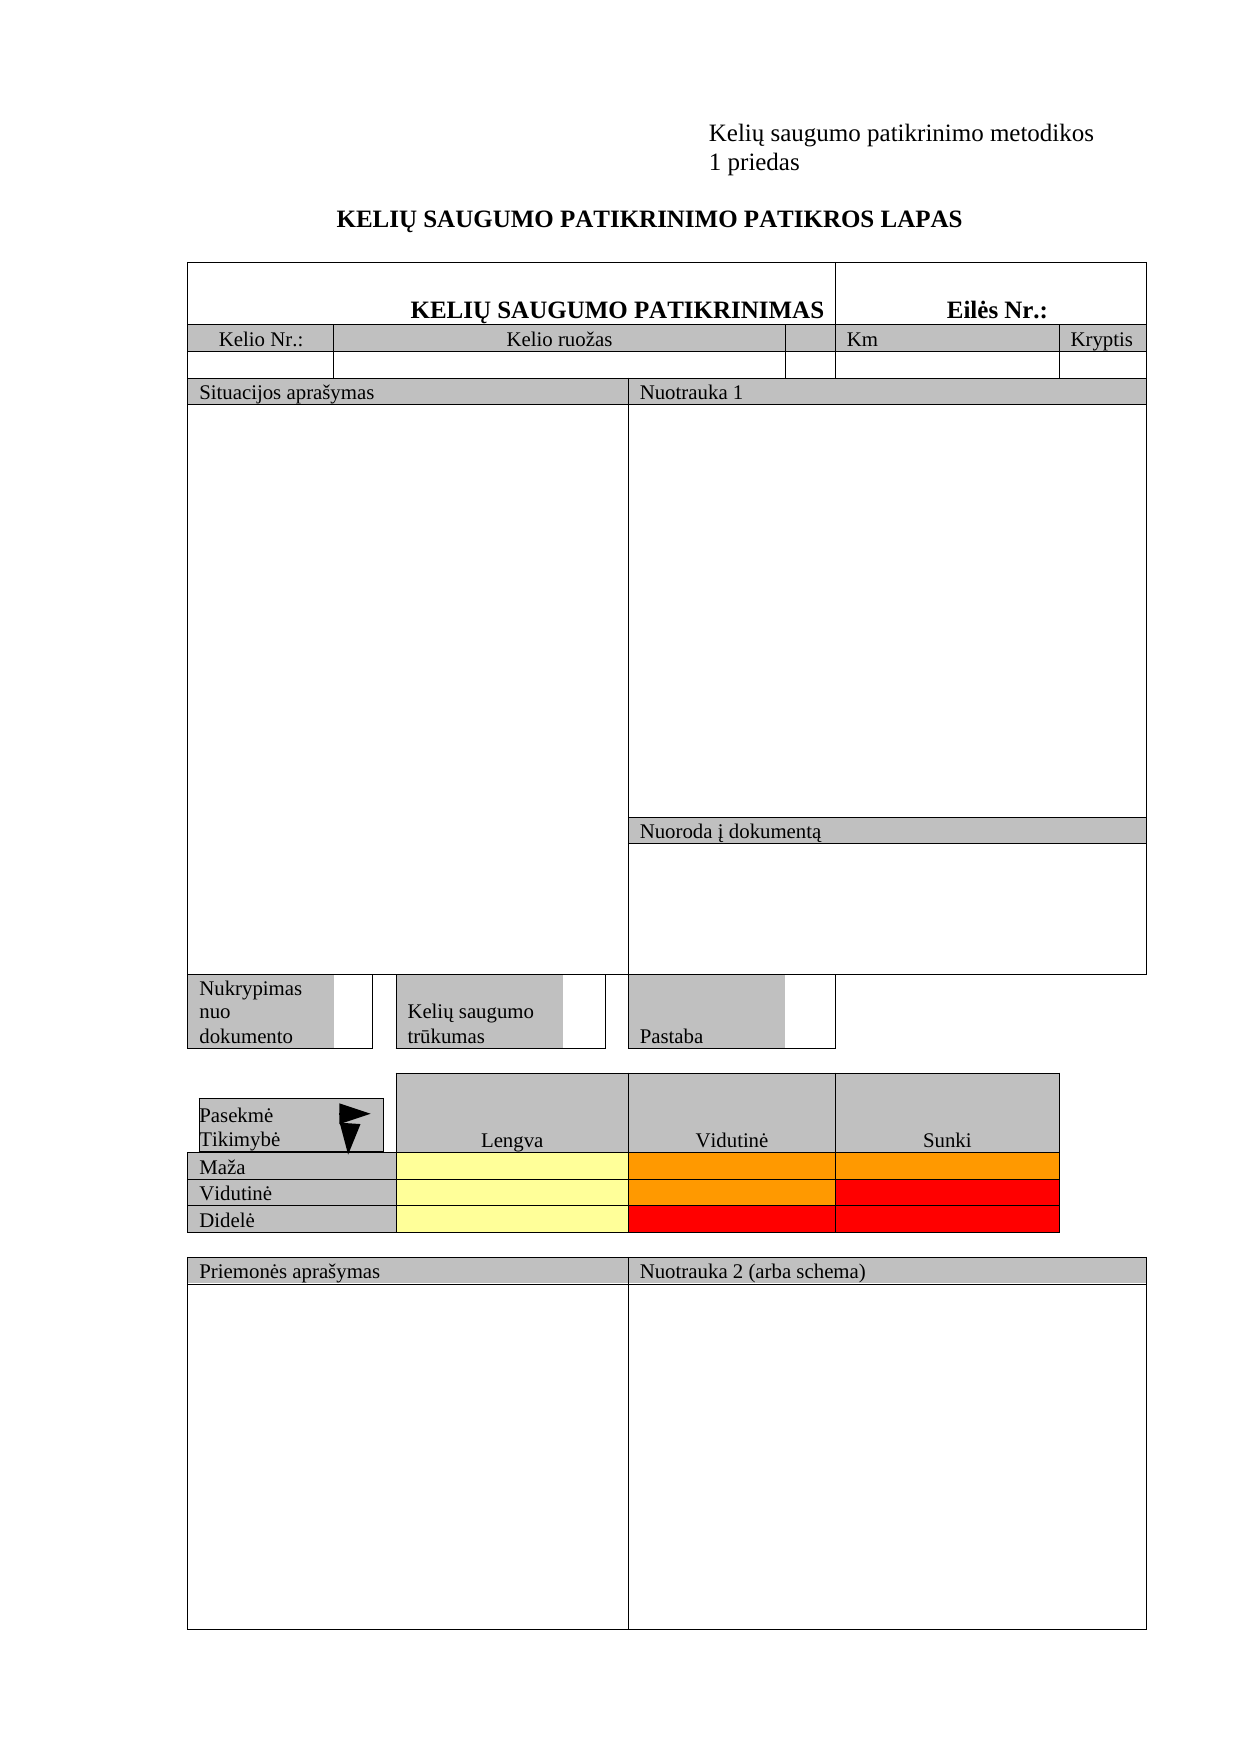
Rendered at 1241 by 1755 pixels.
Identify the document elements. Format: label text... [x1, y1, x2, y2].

table_cell [1059, 1048, 1146, 1073]
table_cell [1060, 352, 1146, 377]
table_cell [786, 325, 835, 351]
table_cell [629, 1153, 835, 1179]
table_cell [188, 1285, 628, 1443]
table_cell [785, 1233, 835, 1257]
table_cell [563, 1049, 605, 1073]
table_cell Priemonės aprašymas [188, 1258, 628, 1283]
table_cell [334, 1049, 373, 1073]
table_cell Pastaba [629, 975, 785, 1048]
table_cell [629, 405, 1146, 817]
table_cell [1060, 1152, 1146, 1179]
table_cell Sunki [836, 1074, 1059, 1152]
table_cell [835, 1048, 1059, 1073]
table_cell [629, 844, 1146, 974]
table_cell [785, 1049, 835, 1073]
table_cell [188, 779, 628, 974]
table_cell [1060, 1205, 1146, 1232]
table_cell [836, 1153, 1059, 1179]
table_header Pasekmė Tikimybė [200, 1099, 383, 1151]
table_cell Nuotrauka 1 [629, 379, 1146, 404]
table_cell [835, 1233, 1059, 1257]
table_cell [628, 1233, 785, 1257]
table_cell Nukrypimas nuo dokumento [188, 975, 334, 1048]
table_cell [836, 352, 1059, 377]
table_cell [629, 1285, 1146, 1629]
table_cell [188, 590, 628, 779]
table_cell [334, 1233, 373, 1257]
table_cell [786, 352, 835, 377]
table_cell Vidutinė [188, 1180, 396, 1205]
table_cell [188, 1443, 628, 1602]
table_cell [1059, 1232, 1146, 1257]
table_header [1059, 263, 1146, 324]
table_cell Kryptis [1060, 325, 1146, 351]
table_cell [836, 975, 1059, 1048]
table_cell [628, 1049, 785, 1073]
table_cell [334, 975, 372, 1048]
table_cell Maža [188, 1153, 396, 1179]
table_cell [605, 379, 628, 404]
table_cell [188, 1233, 334, 1257]
table_cell [397, 1180, 628, 1205]
table_cell Kelio ruožas [334, 325, 785, 351]
table_cell [629, 1180, 835, 1205]
table_cell Nuoroda į dokumentą [629, 818, 1146, 843]
table_cell Lengva [397, 1074, 628, 1152]
table_cell [605, 1048, 628, 1073]
table_cell [188, 1602, 628, 1629]
table_cell [397, 1153, 628, 1179]
table_cell [605, 1233, 628, 1257]
text Kelių saugumo patikrinimo patikros lapas [177, 204, 1122, 233]
table_cell Kelių saugumo trūkumas [397, 975, 563, 1048]
table_cell Kelio Nr.: [188, 325, 333, 351]
table_cell Vidutinė [629, 1074, 835, 1152]
table_cell Nuotrauka 2 (arba schema) [629, 1258, 1146, 1283]
table_cell [188, 405, 628, 590]
text Kelių saugumo patikrinimo metodikos [709, 118, 1122, 147]
table_cell [373, 1233, 396, 1257]
table_header Eilės Nr.: [836, 263, 1059, 324]
table_cell [1060, 1179, 1146, 1205]
table_cell Situacijos aprašymas [188, 379, 605, 404]
table_cell [188, 1049, 334, 1073]
table_cell [373, 975, 396, 1048]
table_cell [785, 975, 835, 1048]
table_cell [188, 1073, 396, 1152]
table_cell [1059, 975, 1146, 1048]
table_cell [563, 975, 605, 1048]
table_cell [334, 352, 785, 377]
table_cell [629, 1206, 835, 1232]
table_cell [836, 1206, 1059, 1232]
table_cell [1060, 1073, 1146, 1152]
text 1 priedas [177, 147, 1122, 176]
table_cell [188, 352, 333, 377]
table_cell [836, 1180, 1059, 1205]
table_cell [396, 1049, 563, 1073]
table_cell [396, 1233, 563, 1257]
table_cell [397, 1206, 628, 1232]
table_cell [606, 975, 628, 1048]
table_cell Km [836, 325, 1059, 351]
table_header KELIŲ SAUGUMO PATIKRINIMAS [188, 263, 835, 324]
table_cell Didelė [188, 1206, 396, 1232]
table_cell [373, 1048, 396, 1073]
table_cell [563, 1233, 605, 1257]
